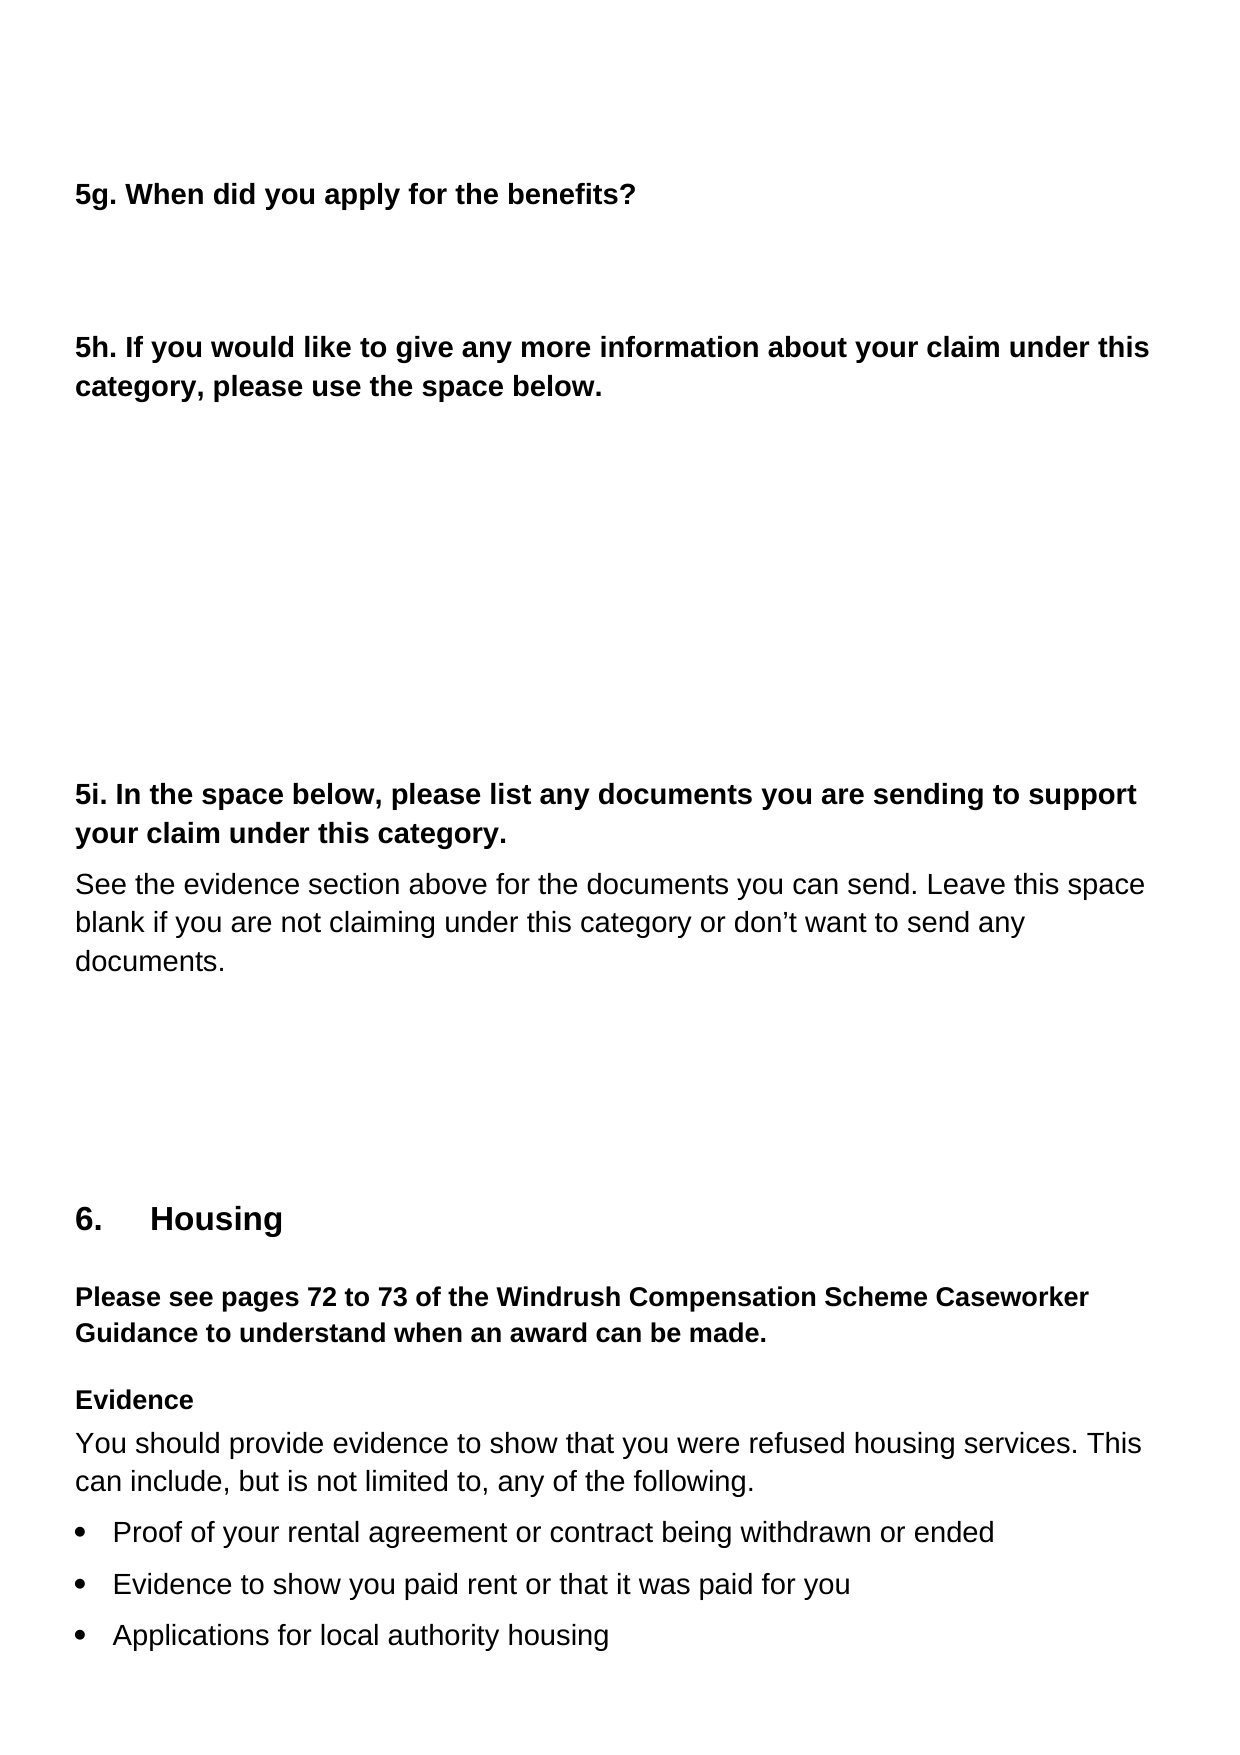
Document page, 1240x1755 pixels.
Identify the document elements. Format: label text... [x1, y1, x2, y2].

subtitle 5i. In the space below, please list any documents you are sending to support your claim under this category. [75, 777, 1164, 849]
subtitle 5h. If you would like to give any more information about your claim under this category, please use the space below. [75, 330, 1164, 402]
list Evidence to show you paid rent or that it was paid for you [75, 1567, 1164, 1601]
text You should provide evidence to show that you were refused housing services. This can include, but is not limited to, any of the following. [75, 1426, 1164, 1498]
subtitle Please see pages 72 to 73 of the Windrush Compensation Scheme Caseworker Guidance to understand when an award can be made. [75, 1281, 1164, 1348]
list Applications for local authority housing [75, 1618, 1164, 1652]
subtitle Evidence [75, 1384, 1164, 1415]
subtitle 6. Housing [75, 1199, 1164, 1237]
text See the evidence section above for the documents you can send. Leave this space blank if you are not claiming under this category or don’t want to send any documents. [75, 867, 1164, 977]
subtitle 5g. When did you apply for the benefits? [75, 177, 1164, 211]
list Proof of your rental agreement or contract being withdrawn or ended [75, 1516, 1164, 1549]
